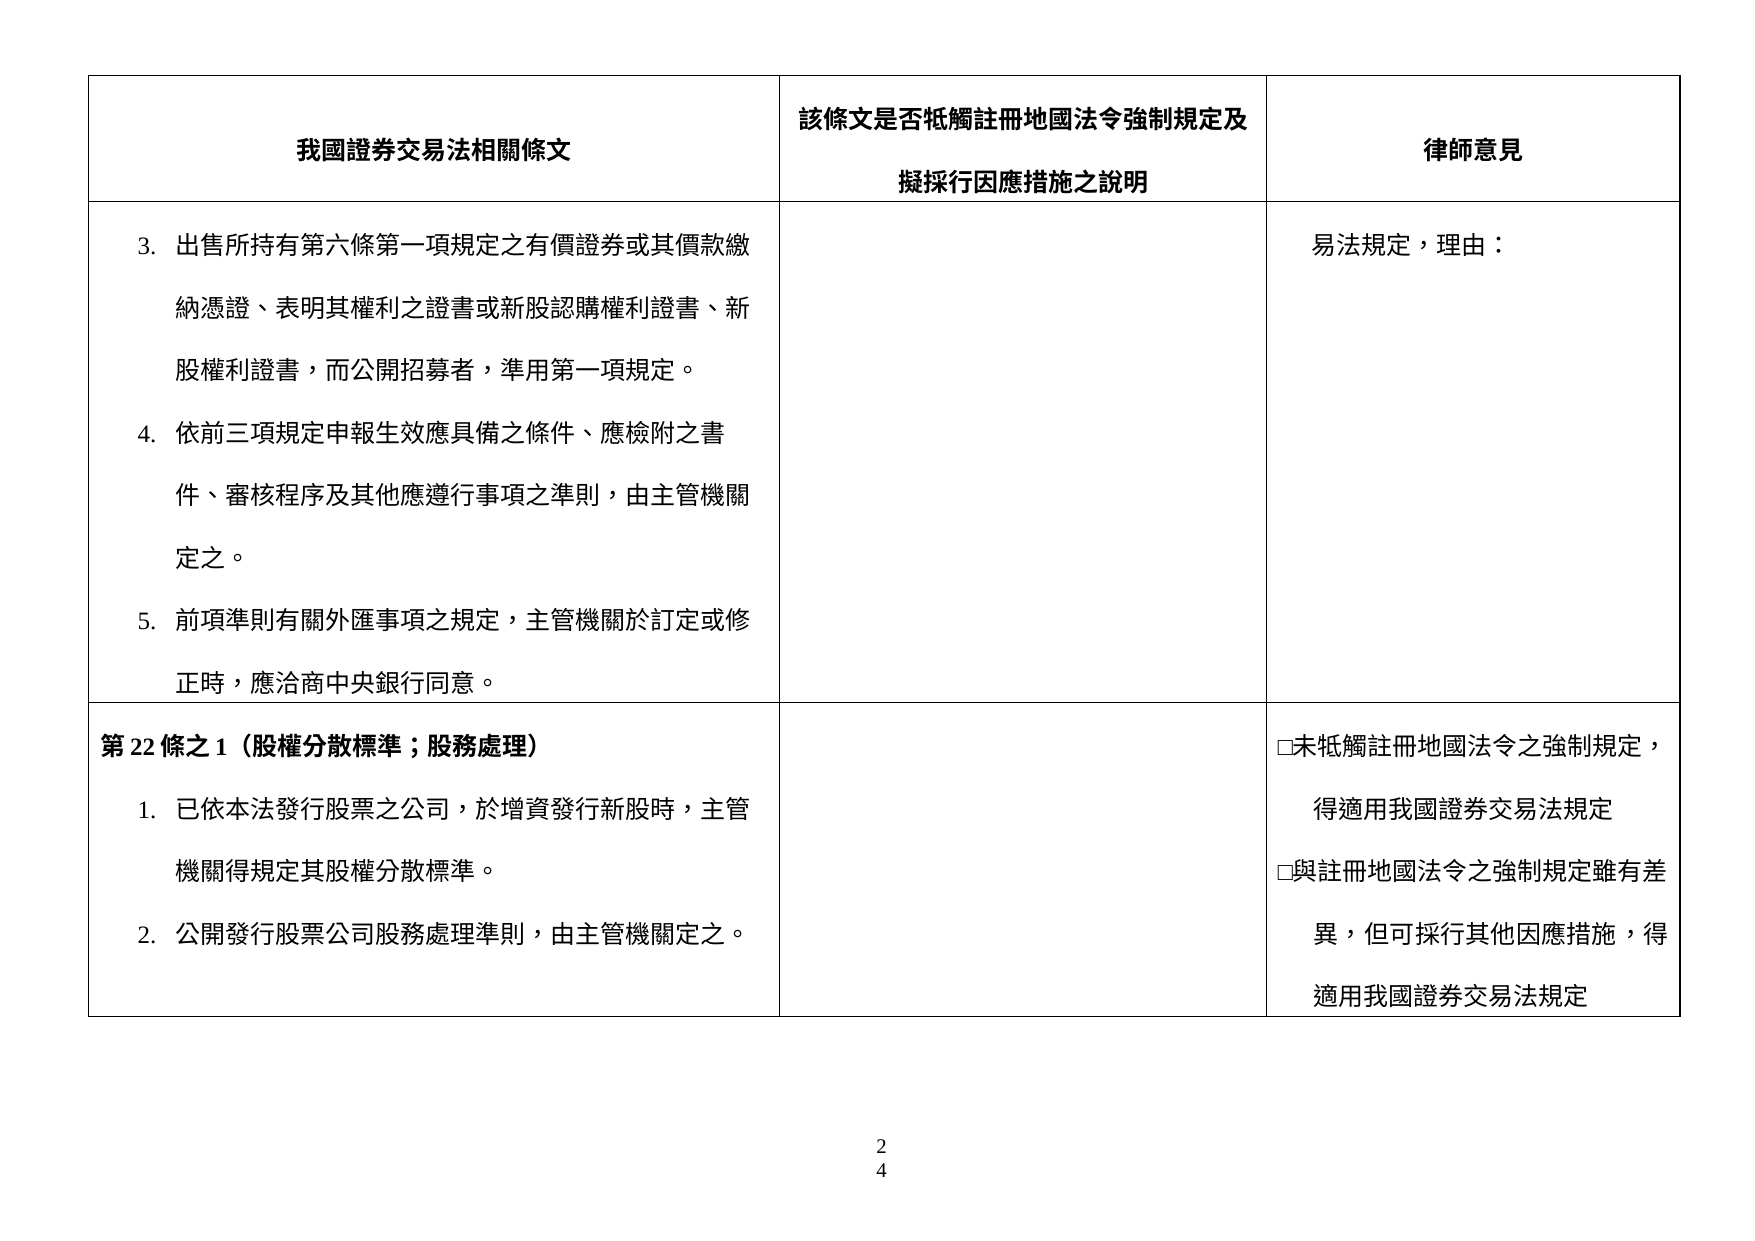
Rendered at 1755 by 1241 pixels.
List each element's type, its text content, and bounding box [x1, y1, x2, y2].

table_cell 第22條之1（股權分散標準；股務處理） 已依本法發行股票之公司，於增資發行新股時，主管機關得規定其股權分散標準。 公開發行股票公司股務處理準則，由主管機關定之。 [89, 703, 779, 1016]
table_header 我國證券交易法相關條文 [89, 76, 779, 201]
table_cell 易法規定，理由： [1267, 202, 1679, 702]
table_cell [780, 703, 1266, 1016]
table_cell [780, 202, 1266, 702]
table_header 律師意見 [1267, 76, 1679, 201]
table_cell □未牴觸註冊地國法令之強制規定，得適用我國證券交易法規定 □與註冊地國法令之強制規定雖有差異，但可採行其他因應措施，得適用我國證券交易法規定 [1267, 703, 1679, 1016]
table_header 該條文是否牴觸註冊地國法令強制規定及擬採行因應措施之說明 [780, 76, 1266, 201]
table_cell 第22條（有價證券募集及發行之申報） 有價證券之募集及發行，除政府債券或經主管機關核定之其他有價證券外，非向主管機關申報生效後，不得為之。 已依本法發行股票之公司，於依公司法之規定發行新股時，除依第四十三條之六第一項及第二項規定辦理者外，仍應依前項規定辦理。 出售所持有第六條第一項規定之有價證券或其價款繳納憑證、表明其權利之證書或新股認購權利證書、新股權利證書，而公開招募者，準用第一項規定。 依前三項規定申報生效應具備之條件、應檢附之書件、審核程序及其他應遵行事項之準則，由主管機關定之。 前項準則有關外匯事項之規定，主管機關於訂定或修正時，應洽商中央銀行同意。 [89, 202, 779, 702]
